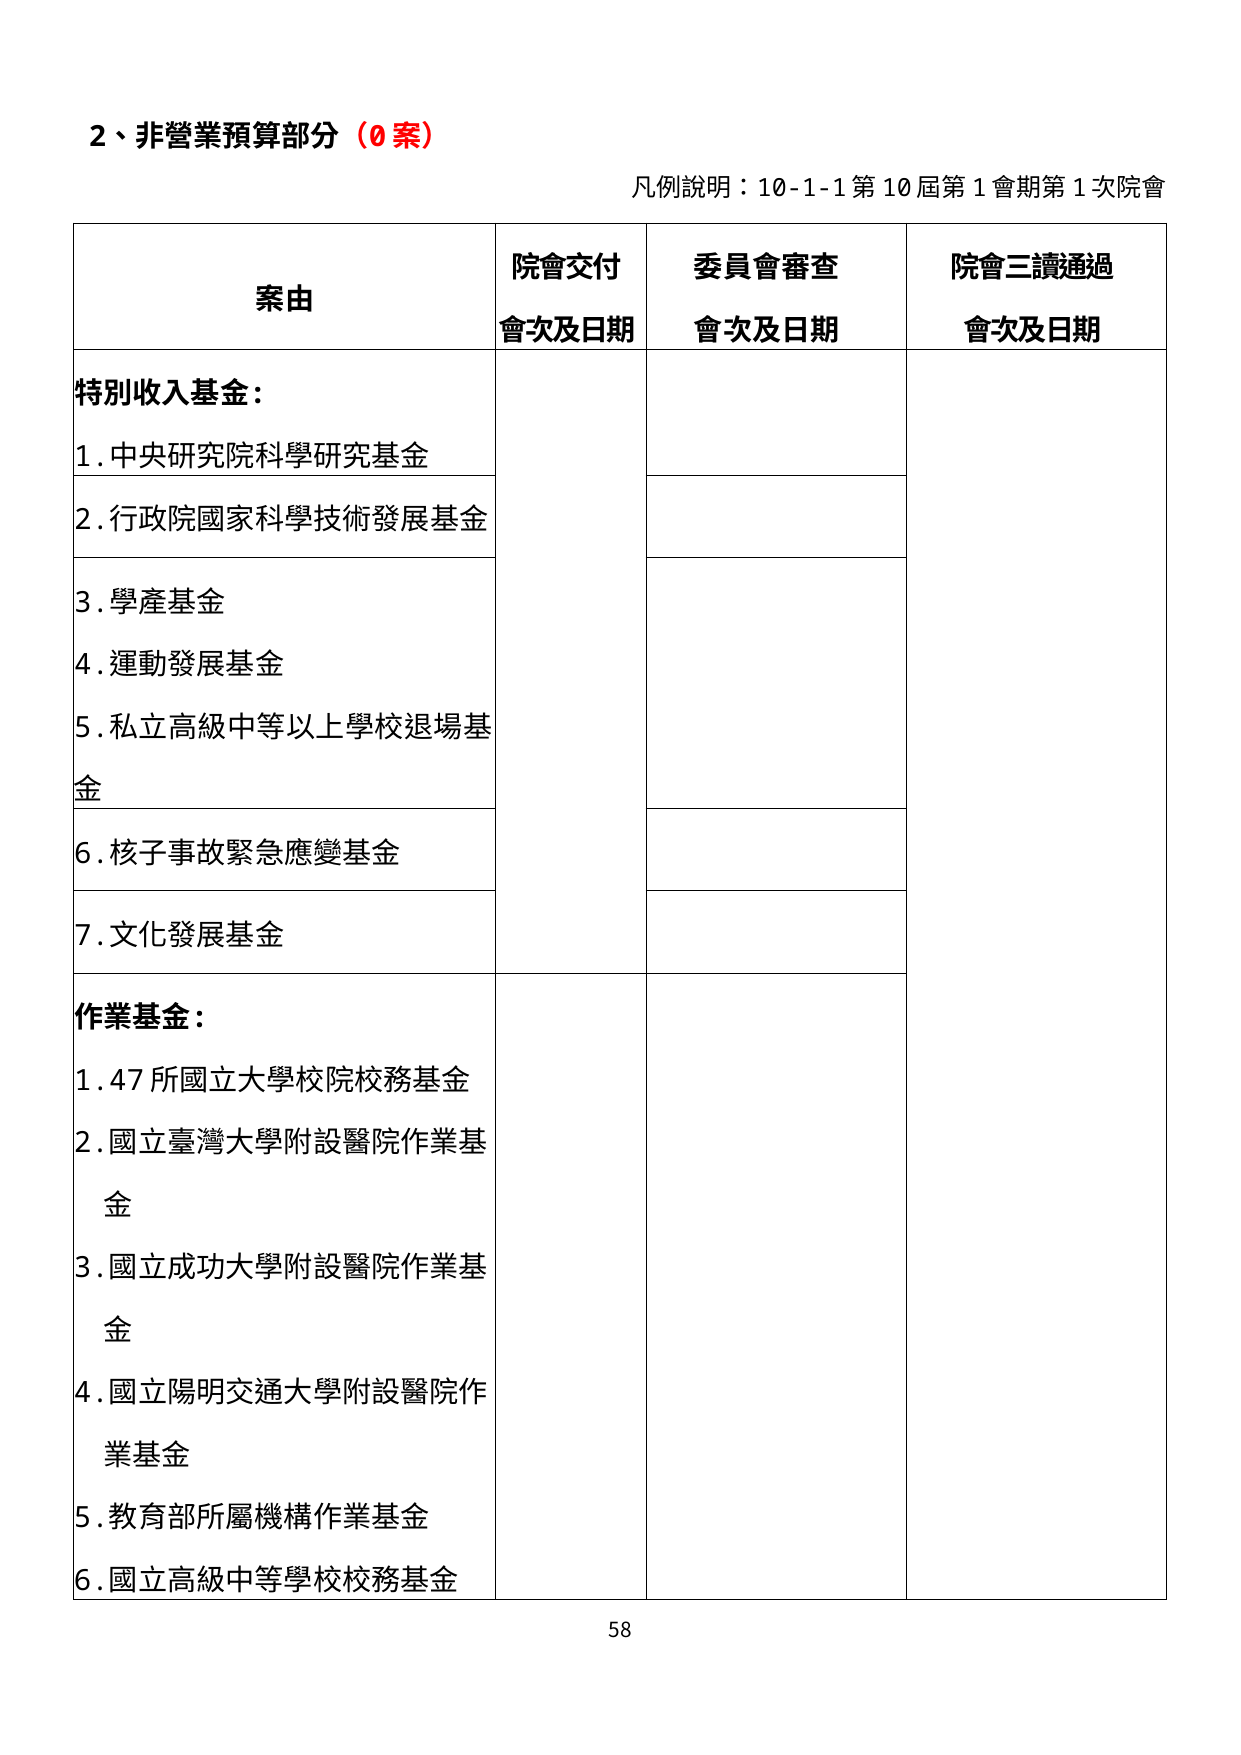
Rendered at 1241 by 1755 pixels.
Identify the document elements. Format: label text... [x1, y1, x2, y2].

table_header 院會三讀通過 會次及日期 [907, 224, 1166, 348]
table_cell [647, 476, 906, 557]
table_cell 3.學產基金 4.運動發展基金 5.私立高級中等以上學校退場基金 [74, 558, 495, 808]
table_cell 特別收入基金: 1.中央研究院科學研究基金 [74, 350, 495, 474]
table_cell [647, 891, 906, 972]
table_header 案由 [74, 224, 495, 348]
table_cell 6.核子事故緊急應變基金 [74, 809, 495, 890]
table_cell 2.行政院國家科學技術發展基金 [74, 476, 495, 557]
table_cell [647, 350, 906, 474]
table_header 委員會審查 會次及日期 [647, 224, 906, 348]
text 2、非營業預算部分（0案） [74, 113, 1166, 155]
table_cell [647, 974, 906, 1598]
table_cell [647, 558, 906, 808]
table_cell 作業基金: 1.47所國立大學校院校務基金 2.國立臺灣大學附設醫院作業基金 3.國立成功大學附設醫院作業基金 4.國立陽明交通大學附設醫院作業基金 5.教育部所屬機構作業基金 6.國立高級中等學校校務基金 [74, 974, 495, 1598]
table_cell [496, 350, 646, 972]
table_cell [647, 809, 906, 890]
table_header 院會交付 會次及日期 [496, 224, 646, 348]
table_cell [907, 350, 1166, 1598]
table_cell 7.文化發展基金 [74, 891, 495, 972]
text 凡例說明：10-1-1第10屆第1會期第1次院會 [74, 167, 1166, 204]
table_cell [496, 974, 646, 1598]
